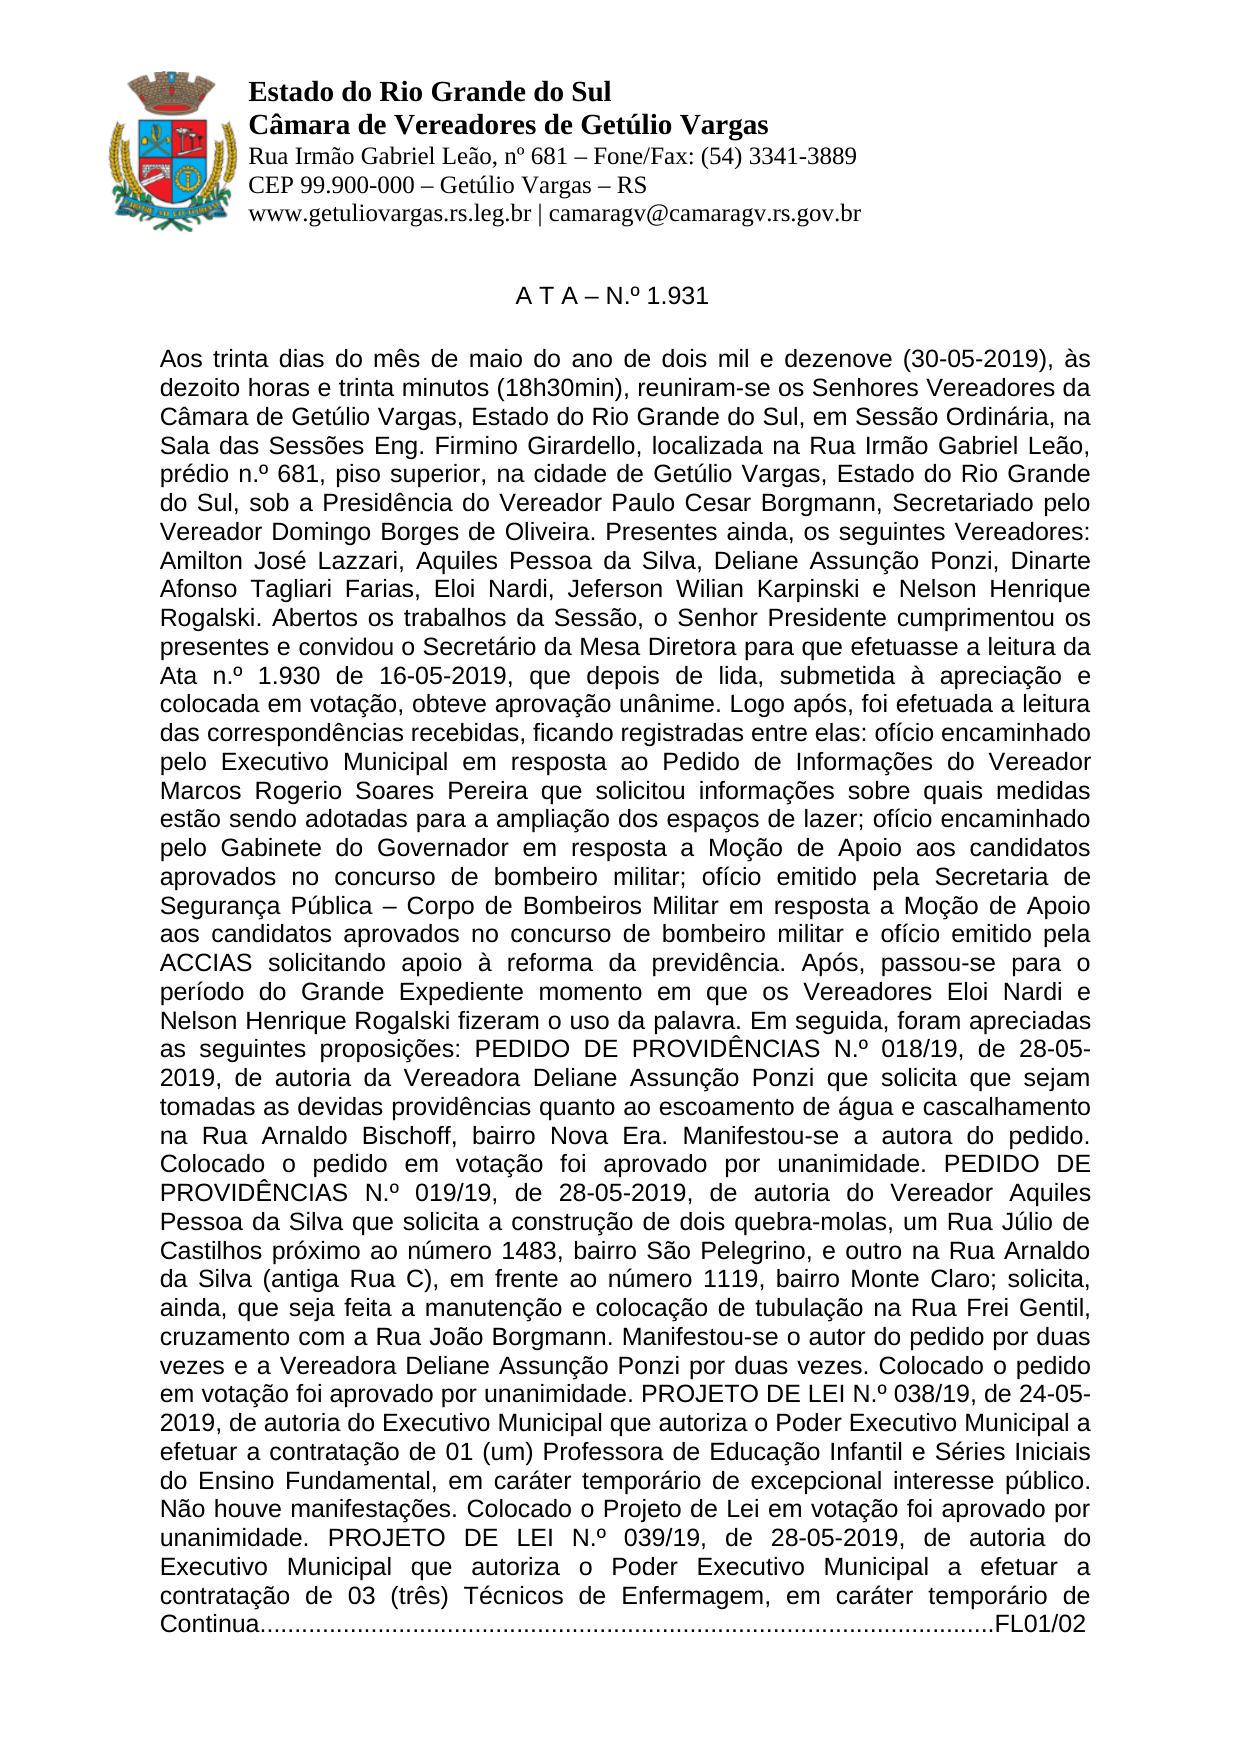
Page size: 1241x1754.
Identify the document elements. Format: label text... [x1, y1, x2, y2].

text Aos trinta dias do mês de maio do ano de dois mil e dezenove (30-05-2019), às dezoito horas e trinta minutos (18h30min), reuniram-se os Senhores Vereadores da Câmara de Getúlio Vargas, Estado do Rio Grande do Sul, em Sessão Ordinária, na Sala das Sessões Eng. Firmino Girardello, localizada na Rua Irmão Gabriel Leão, prédio n.º 681, piso superior, na cidade de Getúlio Vargas, Estado do Rio Grande do Sul, sob a Presidência do Vereador Paulo Cesar Borgmann, Secretariado pelo Vereador Domingo Borges de Oliveira. Presentes ainda, os seguintes Vereadores: Amilton José Lazzari, Aquiles Pessoa da Silva, Deliane Assunção Ponzi, Dinarte Afonso Tagliari Farias, Eloi Nardi, Jeferson Wilian Karpinski e Nelson Henrique Rogalski. Abertos os trabalhos da Sessão, o Senhor Presidente cumprimentou os presentes e convidou o Secretário da Mesa Diretora para que efetuasse a leitura da Ata n.º 1.930 de 16-05-2019, que depois de lida, submetida à apreciação e colocada em votação, obteve aprovação unânime. Logo após, foi efetuada a leitura das correspondências recebidas, ficando registradas entre elas: ofício encaminhado pelo Executivo Municipal em resposta ao Pedido de Informações do Vereador Marcos Rogerio Soares Pereira que solicitou informações sobre quais medidas estão sendo adotadas para a ampliação dos espaços de lazer; ofício encaminhado pelo Gabinete do Governador em resposta a Moção de Apoio aos candidatos aprovados no concurso de bombeiro militar; ofício emitido pela Secretaria de Segurança Pública – Corpo de Bombeiros Militar em resposta a Moção de Apoio aos candidatos aprovados no concurso de bombeiro militar e ofício emitido pela ACCIAS solicitando apoio à reforma da previdência. Após, passou-se para o período do Grande Expediente momento em que os Vereadores Eloi Nardi e Nelson Henrique Rogalski fizeram o uso da palavra. Em seguida, foram apreciadas as seguintes proposições: PEDIDO DE PROVIDÊNCIAS N.º 018/19, de 28-05-2019, de autoria da Vereadora Deliane Assunção Ponzi que solicita que sejam tomadas as devidas providências quanto ao escoamento de água e cascalhamento na Rua Arnaldo Bischoff, bairro Nova Era. Manifestou-se a autora do pedido. Colocado o pedido em votação foi aprovado por unanimidade. PEDIDO DE PROVIDÊNCIAS N.º 019/19, de 28-05-2019, de autoria do Vereador Aquiles Pessoa da Silva que solicita a construção de dois quebra-molas, um Rua Júlio de Castilhos próximo ao número 1483, bairro São Pelegrino, e outro na Rua Arnaldo da Silva (antiga Rua C), em frente ao número 1119, bairro Monte Claro; solicita, ainda, que seja feita a manutenção e colocação de tubulação na Rua Frei Gentil, cruzamento com a Rua João Borgmann. Manifestou-se o autor do pedido por duas vezes e a Vereadora Deliane Assunção Ponzi por duas vezes. Colocado o pedido em votação foi aprovado por unanimidade. PROJETO DE LEI N.º 038/19, de 24-05-2019, de autoria do Executivo Municipal que autoriza o Poder Executivo Municipal a efetuar a contratação de 01 (um) Professora de Educação Infantil e Séries Iniciais do Ensino Fundamental, em caráter temporário de excepcional interesse público. Não houve manifestações. Colocado o Projeto de Lei em votação foi aprovado por unanimidade. PROJETO DE LEI N.º 039/19, de 28-05-2019, de autoria do Executivo Municipal que autoriza o Poder Executivo Municipal a efetuar a contratação de 03 (três) Técnicos de Enfermagem, em caráter temporário de Continua..........................................................................................................FL01/02 [159, 344, 1092, 1638]
text A T A – N.º 1.931 [159, 281, 1092, 309]
